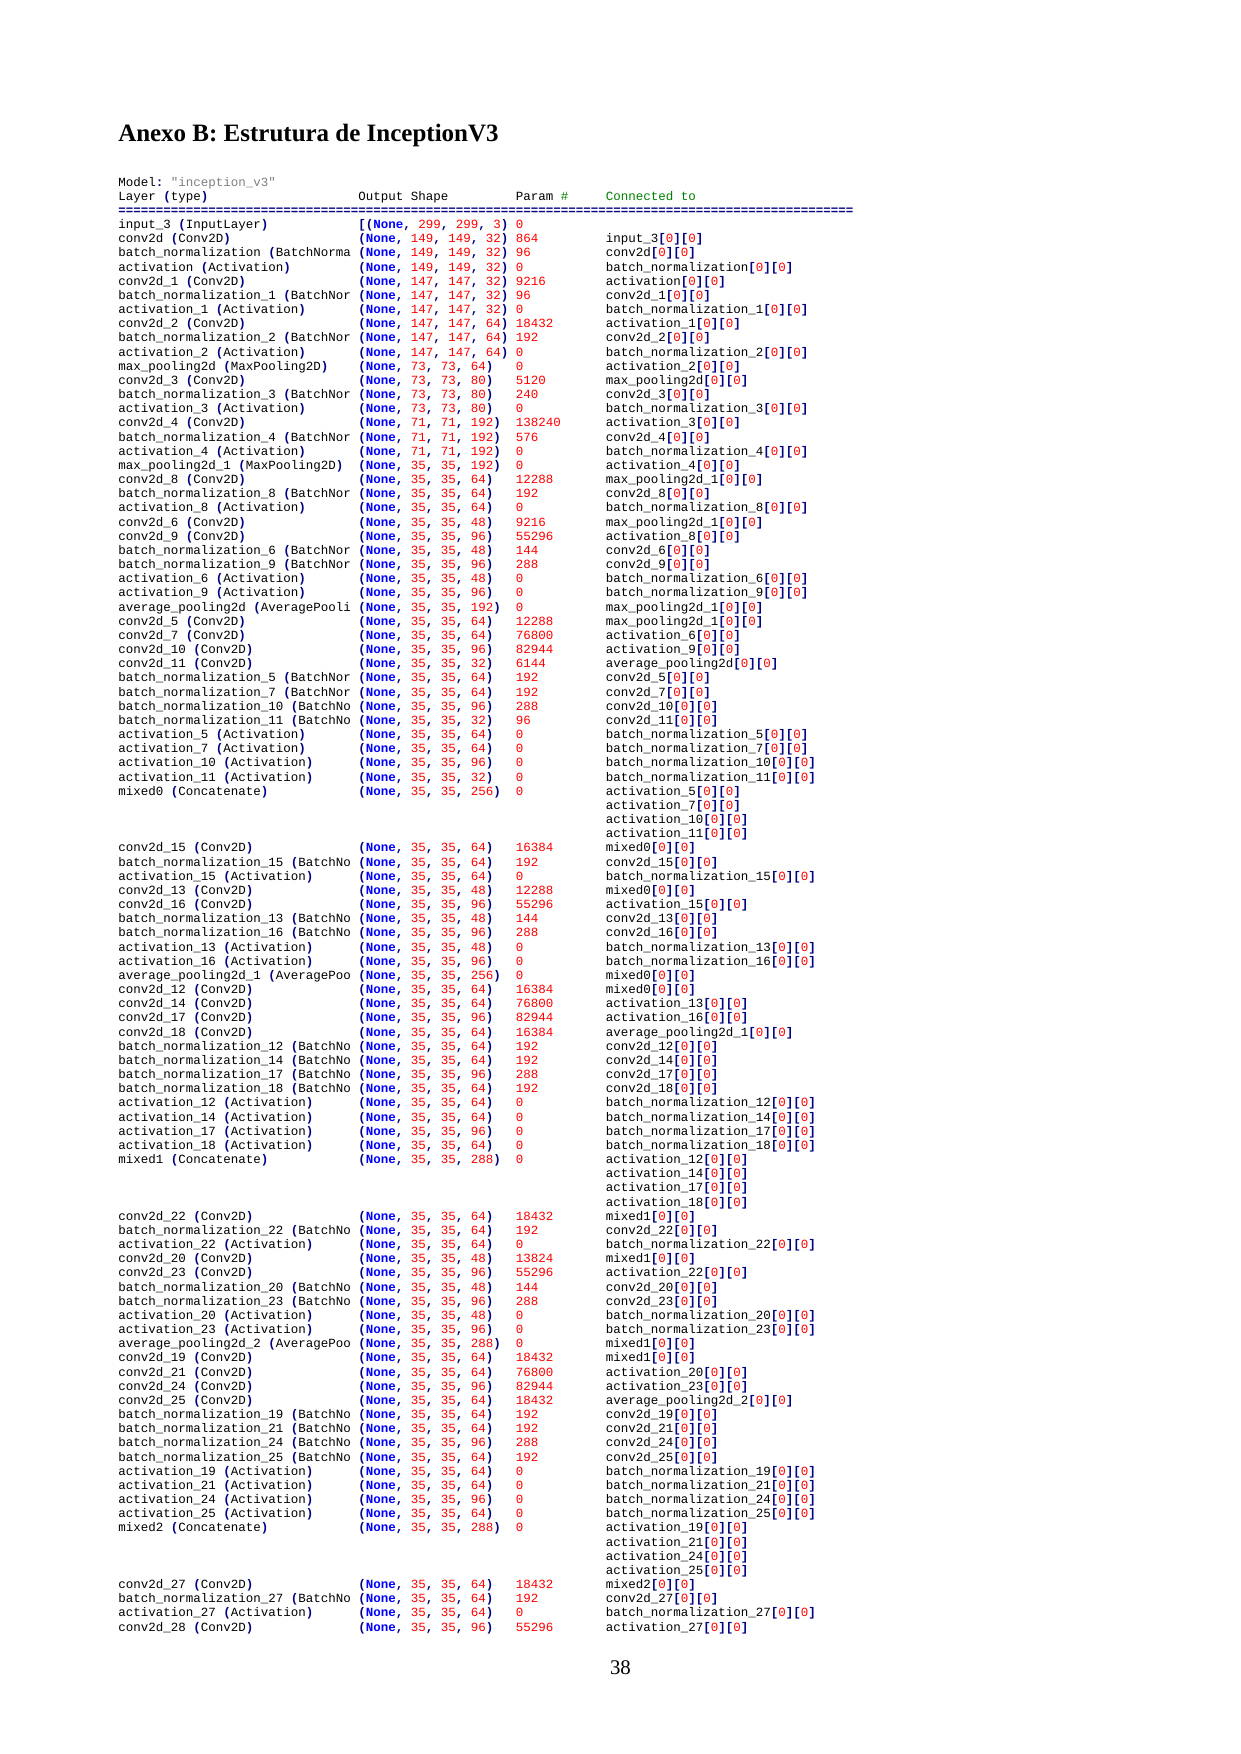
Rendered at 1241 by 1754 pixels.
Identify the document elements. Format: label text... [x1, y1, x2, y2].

text conv2d_4 (Conv2D) (None, 71, 71, 192) 138240 activation_3[0][0] [118, 416, 1122, 431]
text activation_18 (Activation) (None, 35, 35, 64) 0 batch_normalization_18[0][0] [118, 1139, 1122, 1153]
text batch_normalization_18 (BatchNo (None, 35, 35, 64) 192 conv2d_18[0][0] [118, 1082, 1122, 1096]
text activation_7[0][0] [118, 799, 1122, 813]
text conv2d_19 (Conv2D) (None, 35, 35, 64) 18432 mixed1[0][0] [118, 1351, 1122, 1366]
text conv2d_18 (Conv2D) (None, 35, 35, 64) 16384 average_pooling2d_1[0][0] [118, 1026, 1122, 1040]
text activation_22 (Activation) (None, 35, 35, 64) 0 batch_normalization_22[0][0] [118, 1238, 1122, 1252]
text batch_normalization_24 (BatchNo (None, 35, 35, 96) 288 conv2d_24[0][0] [118, 1436, 1122, 1451]
text activation_1 (Activation) (None, 147, 147, 32) 0 batch_normalization_1[0][0] [118, 303, 1122, 317]
text Anexo B: Estrutura de InceptionV3 [118, 118, 1122, 147]
text conv2d_6 (Conv2D) (None, 35, 35, 48) 9216 max_pooling2d_1[0][0] [118, 516, 1122, 530]
text conv2d_13 (Conv2D) (None, 35, 35, 48) 12288 mixed0[0][0] [118, 884, 1122, 898]
text batch_normalization_3 (BatchNor (None, 73, 73, 80) 240 conv2d_3[0][0] [118, 388, 1122, 402]
text max_pooling2d (MaxPooling2D) (None, 73, 73, 64) 0 activation_2[0][0] [118, 360, 1122, 374]
text conv2d_7 (Conv2D) (None, 35, 35, 64) 76800 activation_6[0][0] [118, 629, 1122, 643]
text batch_normalization_16 (BatchNo (None, 35, 35, 96) 288 conv2d_16[0][0] [118, 926, 1122, 941]
text batch_normalization_23 (BatchNo (None, 35, 35, 96) 288 conv2d_23[0][0] [118, 1295, 1122, 1309]
text conv2d_14 (Conv2D) (None, 35, 35, 64) 76800 activation_13[0][0] [118, 997, 1122, 1011]
text mixed0 (Concatenate) (None, 35, 35, 256) 0 activation_5[0][0] [118, 785, 1122, 799]
text batch_normalization_14 (BatchNo (None, 35, 35, 64) 192 conv2d_14[0][0] [118, 1054, 1122, 1068]
text batch_normalization (BatchNorma (None, 149, 149, 32) 96 conv2d[0][0] [118, 246, 1122, 261]
text activation_25 (Activation) (None, 35, 35, 64) 0 batch_normalization_25[0][0] [118, 1507, 1122, 1521]
text conv2d_3 (Conv2D) (None, 73, 73, 80) 5120 max_pooling2d[0][0] [118, 374, 1122, 388]
text activation_15 (Activation) (None, 35, 35, 64) 0 batch_normalization_15[0][0] [118, 870, 1122, 884]
text activation_14[0][0] [118, 1167, 1122, 1181]
text conv2d_16 (Conv2D) (None, 35, 35, 96) 55296 activation_15[0][0] [118, 898, 1122, 912]
text activation_24[0][0] [118, 1550, 1122, 1564]
text conv2d_17 (Conv2D) (None, 35, 35, 96) 82944 activation_16[0][0] [118, 1011, 1122, 1026]
text conv2d_23 (Conv2D) (None, 35, 35, 96) 55296 activation_22[0][0] [118, 1266, 1122, 1281]
text activation_10 (Activation) (None, 35, 35, 96) 0 batch_normalization_10[0][0] [118, 756, 1122, 771]
text activation_17 (Activation) (None, 35, 35, 96) 0 batch_normalization_17[0][0] [118, 1125, 1122, 1139]
text activation_9 (Activation) (None, 35, 35, 96) 0 batch_normalization_9[0][0] [118, 586, 1122, 601]
text activation_24 (Activation) (None, 35, 35, 96) 0 batch_normalization_24[0][0] [118, 1493, 1122, 1507]
text input_3 (InputLayer) [(None, 299, 299, 3) 0 [118, 218, 1122, 232]
text activation_23 (Activation) (None, 35, 35, 96) 0 batch_normalization_23[0][0] [118, 1323, 1122, 1337]
text activation_27 (Activation) (None, 35, 35, 64) 0 batch_normalization_27[0][0] [118, 1606, 1122, 1621]
text conv2d_24 (Conv2D) (None, 35, 35, 96) 82944 activation_23[0][0] [118, 1380, 1122, 1394]
text batch_normalization_12 (BatchNo (None, 35, 35, 64) 192 conv2d_12[0][0] [118, 1040, 1122, 1054]
text mixed1 (Concatenate) (None, 35, 35, 288) 0 activation_12[0][0] [118, 1153, 1122, 1167]
text activation_17[0][0] [118, 1181, 1122, 1196]
text batch_normalization_22 (BatchNo (None, 35, 35, 64) 192 conv2d_22[0][0] [118, 1224, 1122, 1238]
text conv2d_21 (Conv2D) (None, 35, 35, 64) 76800 activation_20[0][0] [118, 1366, 1122, 1380]
text conv2d_11 (Conv2D) (None, 35, 35, 32) 6144 average_pooling2d[0][0] [118, 657, 1122, 671]
text conv2d_8 (Conv2D) (None, 35, 35, 64) 12288 max_pooling2d_1[0][0] [118, 473, 1122, 487]
text activation_13 (Activation) (None, 35, 35, 48) 0 batch_normalization_13[0][0] [118, 941, 1122, 955]
text conv2d_12 (Conv2D) (None, 35, 35, 64) 16384 mixed0[0][0] [118, 983, 1122, 997]
text batch_normalization_25 (BatchNo (None, 35, 35, 64) 192 conv2d_25[0][0] [118, 1451, 1122, 1465]
text conv2d_28 (Conv2D) (None, 35, 35, 96) 55296 activation_27[0][0] [118, 1621, 1122, 1635]
text conv2d_15 (Conv2D) (None, 35, 35, 64) 16384 mixed0[0][0] [118, 841, 1122, 856]
text average_pooling2d (AveragePooli (None, 35, 35, 192) 0 max_pooling2d_1[0][0] [118, 601, 1122, 615]
text conv2d_2 (Conv2D) (None, 147, 147, 64) 18432 activation_1[0][0] [118, 317, 1122, 331]
text activation_5 (Activation) (None, 35, 35, 64) 0 batch_normalization_5[0][0] [118, 728, 1122, 742]
text conv2d_1 (Conv2D) (None, 147, 147, 32) 9216 activation[0][0] [118, 275, 1122, 289]
text batch_normalization_17 (BatchNo (None, 35, 35, 96) 288 conv2d_17[0][0] [118, 1068, 1122, 1082]
text Layer (type) Output Shape Param # Connected to [118, 190, 1122, 204]
text batch_normalization_19 (BatchNo (None, 35, 35, 64) 192 conv2d_19[0][0] [118, 1408, 1122, 1422]
text Model: "inception_v3" [118, 176, 1122, 190]
text activation_8 (Activation) (None, 35, 35, 64) 0 batch_normalization_8[0][0] [118, 501, 1122, 516]
text mixed2 (Concatenate) (None, 35, 35, 288) 0 activation_19[0][0] [118, 1521, 1122, 1536]
text conv2d_5 (Conv2D) (None, 35, 35, 64) 12288 max_pooling2d_1[0][0] [118, 615, 1122, 629]
text batch_normalization_4 (BatchNor (None, 71, 71, 192) 576 conv2d_4[0][0] [118, 431, 1122, 445]
text activation_4 (Activation) (None, 71, 71, 192) 0 batch_normalization_4[0][0] [118, 445, 1122, 459]
text batch_normalization_15 (BatchNo (None, 35, 35, 64) 192 conv2d_15[0][0] [118, 856, 1122, 870]
text batch_normalization_5 (BatchNor (None, 35, 35, 64) 192 conv2d_5[0][0] [118, 671, 1122, 686]
text activation_3 (Activation) (None, 73, 73, 80) 0 batch_normalization_3[0][0] [118, 402, 1122, 416]
text activation_12 (Activation) (None, 35, 35, 64) 0 batch_normalization_12[0][0] [118, 1096, 1122, 1111]
text average_pooling2d_2 (AveragePoo (None, 35, 35, 288) 0 mixed1[0][0] [118, 1337, 1122, 1351]
text batch_normalization_1 (BatchNor (None, 147, 147, 32) 96 conv2d_1[0][0] [118, 289, 1122, 303]
text max_pooling2d_1 (MaxPooling2D) (None, 35, 35, 192) 0 activation_4[0][0] [118, 459, 1122, 473]
text conv2d (Conv2D) (None, 149, 149, 32) 864 input_3[0][0] [118, 232, 1122, 246]
text activation_2 (Activation) (None, 147, 147, 64) 0 batch_normalization_2[0][0] [118, 346, 1122, 360]
text activation_14 (Activation) (None, 35, 35, 64) 0 batch_normalization_14[0][0] [118, 1111, 1122, 1125]
text activation_11[0][0] [118, 827, 1122, 841]
text activation_25[0][0] [118, 1564, 1122, 1578]
text activation (Activation) (None, 149, 149, 32) 0 batch_normalization[0][0] [118, 261, 1122, 275]
text conv2d_25 (Conv2D) (None, 35, 35, 64) 18432 average_pooling2d_2[0][0] [118, 1394, 1122, 1408]
text activation_20 (Activation) (None, 35, 35, 48) 0 batch_normalization_20[0][0] [118, 1309, 1122, 1323]
text batch_normalization_7 (BatchNor (None, 35, 35, 64) 192 conv2d_7[0][0] [118, 686, 1122, 700]
text activation_21[0][0] [118, 1536, 1122, 1550]
text batch_normalization_13 (BatchNo (None, 35, 35, 48) 144 conv2d_13[0][0] [118, 912, 1122, 926]
text batch_normalization_9 (BatchNor (None, 35, 35, 96) 288 conv2d_9[0][0] [118, 558, 1122, 572]
text batch_normalization_21 (BatchNo (None, 35, 35, 64) 192 conv2d_21[0][0] [118, 1422, 1122, 1436]
text activation_7 (Activation) (None, 35, 35, 64) 0 batch_normalization_7[0][0] [118, 742, 1122, 756]
text batch_normalization_6 (BatchNor (None, 35, 35, 48) 144 conv2d_6[0][0] [118, 544, 1122, 558]
text activation_11 (Activation) (None, 35, 35, 32) 0 batch_normalization_11[0][0] [118, 771, 1122, 785]
text batch_normalization_11 (BatchNo (None, 35, 35, 32) 96 conv2d_11[0][0] [118, 714, 1122, 728]
text activation_16 (Activation) (None, 35, 35, 96) 0 batch_normalization_16[0][0] [118, 955, 1122, 969]
text activation_6 (Activation) (None, 35, 35, 48) 0 batch_normalization_6[0][0] [118, 572, 1122, 586]
text average_pooling2d_1 (AveragePoo (None, 35, 35, 256) 0 mixed0[0][0] [118, 969, 1122, 983]
text activation_19 (Activation) (None, 35, 35, 64) 0 batch_normalization_19[0][0] [118, 1465, 1122, 1479]
text ================================================================================================== [118, 204, 1122, 218]
text conv2d_10 (Conv2D) (None, 35, 35, 96) 82944 activation_9[0][0] [118, 643, 1122, 657]
text conv2d_27 (Conv2D) (None, 35, 35, 64) 18432 mixed2[0][0] [118, 1578, 1122, 1592]
text conv2d_22 (Conv2D) (None, 35, 35, 64) 18432 mixed1[0][0] [118, 1210, 1122, 1224]
text activation_10[0][0] [118, 813, 1122, 827]
text batch_normalization_20 (BatchNo (None, 35, 35, 48) 144 conv2d_20[0][0] [118, 1281, 1122, 1295]
text activation_18[0][0] [118, 1196, 1122, 1210]
text conv2d_9 (Conv2D) (None, 35, 35, 96) 55296 activation_8[0][0] [118, 530, 1122, 544]
text batch_normalization_10 (BatchNo (None, 35, 35, 96) 288 conv2d_10[0][0] [118, 700, 1122, 714]
text conv2d_20 (Conv2D) (None, 35, 35, 48) 13824 mixed1[0][0] [118, 1252, 1122, 1266]
text batch_normalization_27 (BatchNo (None, 35, 35, 64) 192 conv2d_27[0][0] [118, 1592, 1122, 1606]
text activation_21 (Activation) (None, 35, 35, 64) 0 batch_normalization_21[0][0] [118, 1479, 1122, 1493]
text batch_normalization_8 (BatchNor (None, 35, 35, 64) 192 conv2d_8[0][0] [118, 487, 1122, 501]
text batch_normalization_2 (BatchNor (None, 147, 147, 64) 192 conv2d_2[0][0] [118, 331, 1122, 346]
